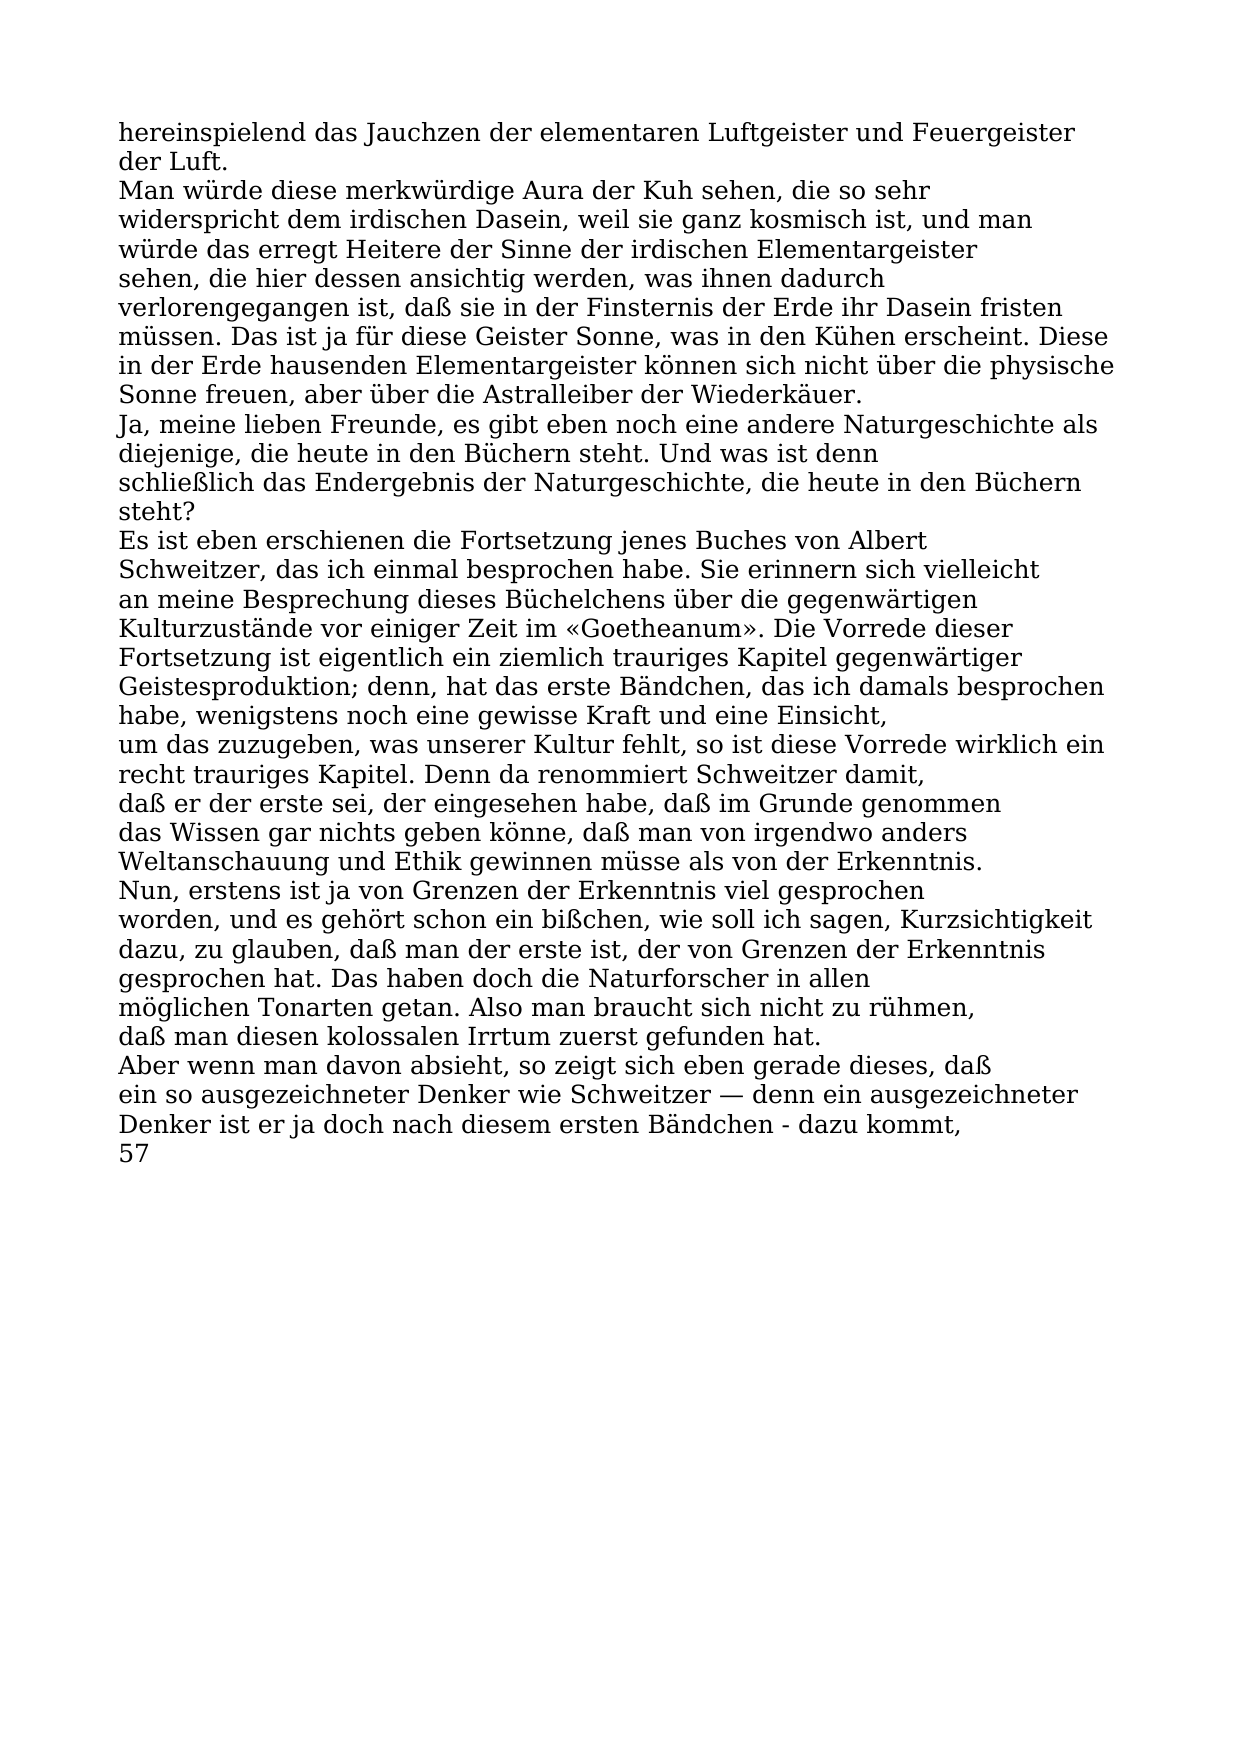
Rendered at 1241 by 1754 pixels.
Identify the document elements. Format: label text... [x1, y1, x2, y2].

text worden, und es gehört schon ein bißchen, wie soll ich sagen, Kurzsichtigkeit dazu, zu glauben, daß man der erste ist, der von Grenzen der Erkenntnis gesprochen hat. Das haben doch die Naturforscher in allen [118, 906, 1122, 993]
text das Wissen gar nichts geben könne, daß man von irgendwo anders [118, 818, 1122, 847]
text 57 [118, 1139, 1122, 1168]
text Weltanschauung und Ethik gewinnen müsse als von der Erkenntnis. [118, 847, 1122, 876]
text widerspricht dem irdischen Dasein, weil sie ganz kosmisch ist, und man [118, 206, 1122, 235]
text in der Erde hausenden Elementargeister können sich nicht über die physische Sonne freuen, aber über die Astralleiber der Wiederkäuer. [118, 351, 1122, 410]
text würde das erregt Heitere der Sinne der irdischen Elementargeister [118, 235, 1122, 264]
text daß er der erste sei, der eingesehen habe, daß im Grunde genommen [118, 789, 1122, 818]
text schließlich das Endergebnis der Naturgeschichte, die heute in den Büchern steht? [118, 468, 1122, 526]
text Ja, meine lieben Freunde, es gibt eben noch eine andere Naturgeschichte als diejenige, die heute in den Büchern steht. Und was ist denn [118, 410, 1122, 468]
text Schweitzer, das ich einmal besprochen habe. Sie erinnern sich vielleicht [118, 556, 1122, 585]
text ein so ausgezeichneter Denker wie Schweitzer — denn ein ausgezeichneter Denker ist er ja doch nach diesem ersten Bändchen - dazu kommt, [118, 1081, 1122, 1139]
text Es ist eben erschienen die Fortsetzung jenes Buches von Albert [118, 526, 1122, 556]
text Aber wenn man davon absieht, so zeigt sich eben gerade dieses, daß [118, 1051, 1122, 1081]
text hereinspielend das Jauchzen der elementaren Luftgeister und Feuergeister der Luft. [118, 118, 1122, 176]
text um das zuzugeben, was unserer Kultur fehlt, so ist diese Vorrede wirklich ein recht trauriges Kapitel. Denn da renommiert Schweitzer damit, [118, 731, 1122, 789]
text Geistesproduktion; denn, hat das erste Bändchen, das ich damals besprochen habe, wenigstens noch eine gewisse Kraft und eine Einsicht, [118, 672, 1122, 731]
text daß man diesen kolossalen Irrtum zuerst gefunden hat. [118, 1022, 1122, 1051]
text Nun, erstens ist ja von Grenzen der Erkenntnis viel gesprochen [118, 876, 1122, 906]
text an meine Besprechung dieses Büchelchens über die gegenwärtigen Kulturzustände vor einiger Zeit im «Goetheanum». Die Vorrede dieser [118, 585, 1122, 643]
text möglichen Tonarten getan. Also man braucht sich nicht zu rühmen, [118, 993, 1122, 1022]
text Fortsetzung ist eigentlich ein ziemlich trauriges Kapitel gegenwärtiger [118, 643, 1122, 672]
text Man würde diese merkwürdige Aura der Kuh sehen, die so sehr [118, 176, 1122, 206]
text sehen, die hier dessen ansichtig werden, was ihnen dadurch verlorengegangen ist, daß sie in der Finsternis der Erde ihr Dasein fristen müssen. Das ist ja für diese Geister Sonne, was in den Kühen erscheint. Diese [118, 264, 1122, 351]
